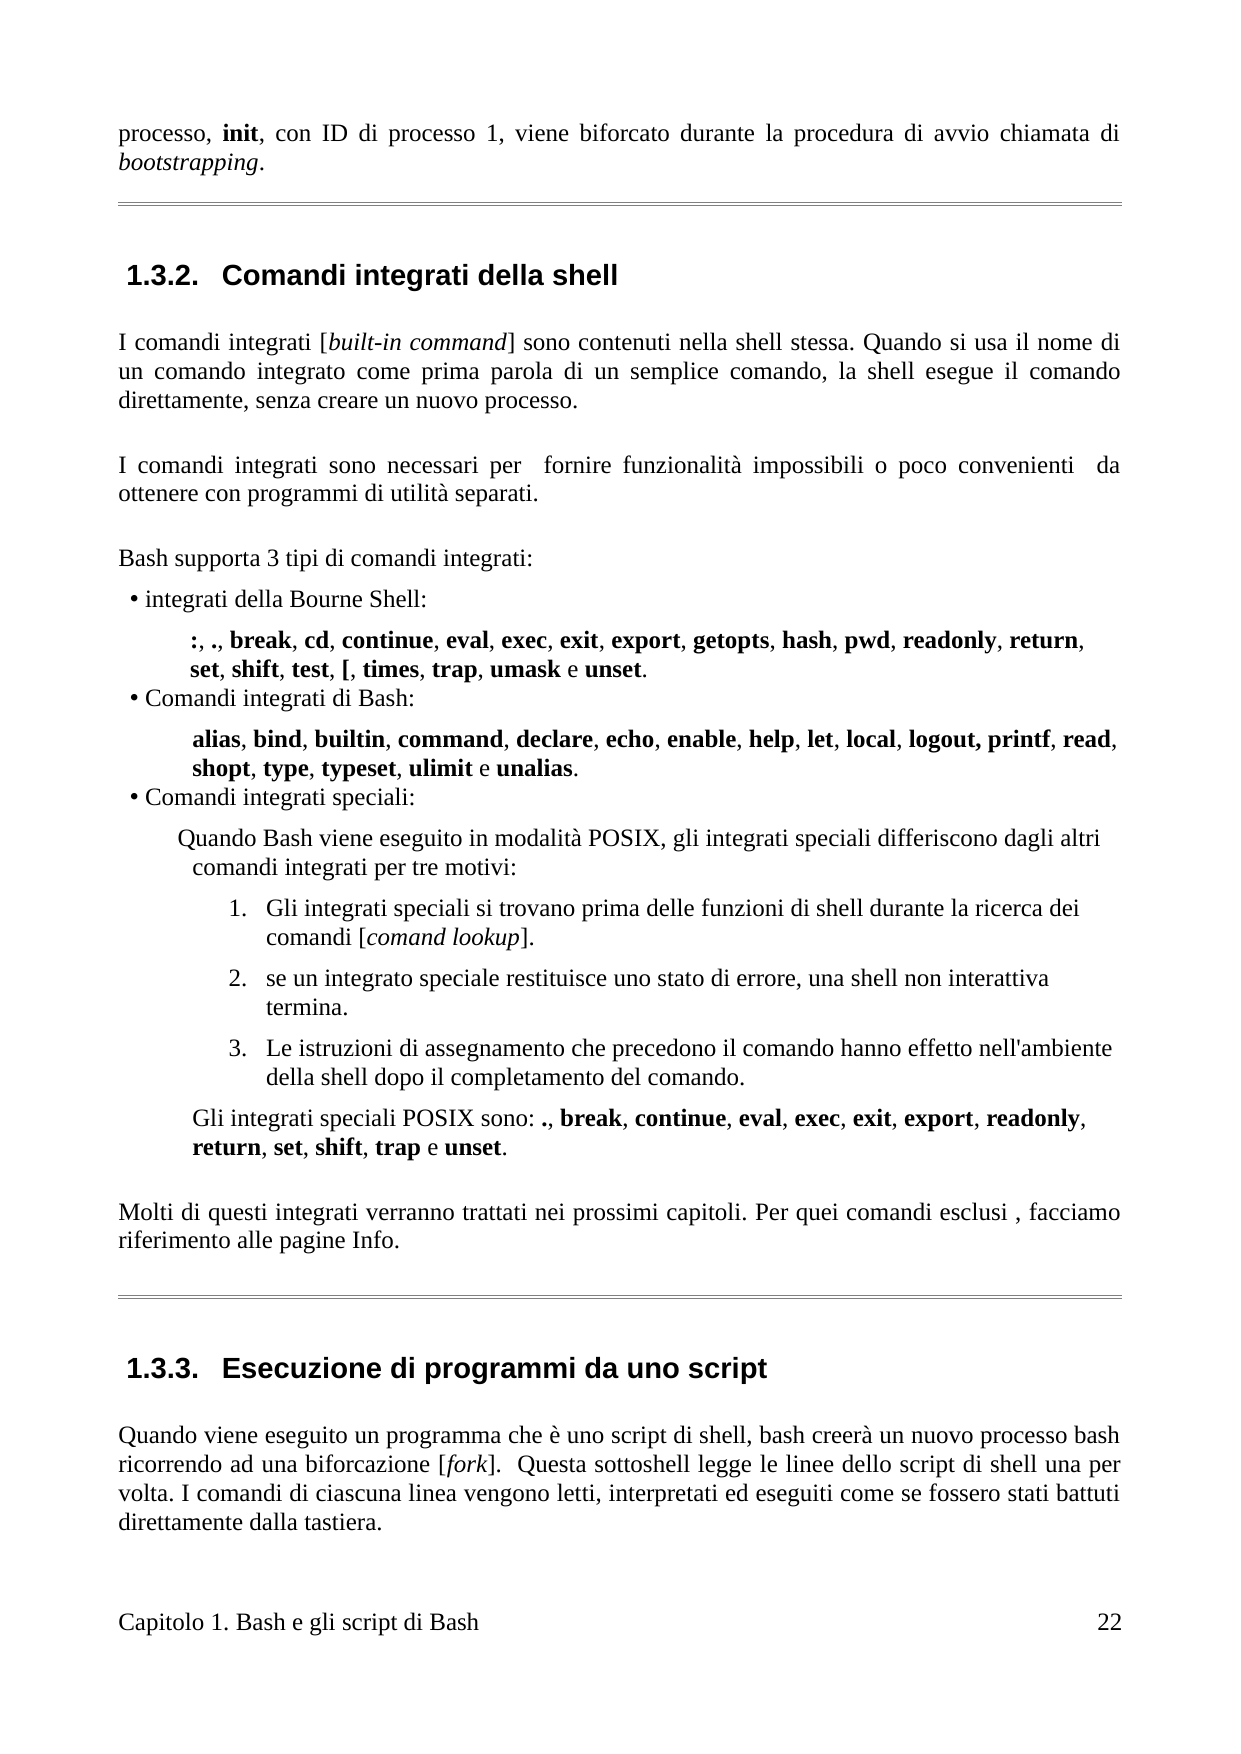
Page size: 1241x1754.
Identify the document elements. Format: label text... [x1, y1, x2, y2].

text Gli integrati speciali POSIX sono: ., break, continue, eval, exec, exit, export, readonly, return, set, shift, trap e unset. [177, 1103, 1122, 1161]
subtitle Comandi integrati della shell [118, 258, 1122, 291]
list Comandi integrati speciali: [130, 782, 1122, 811]
text I comandi integrati [built-in command] sono contenuti nella shell stessa. Quando si usa il nome di un comando integrato come prima parola di un semplice comando, la shell esegue il comando direttamente, senza creare un nuovo processo. [118, 327, 1122, 414]
text Bash supporta 3 tipi di comandi integrati: [118, 543, 1122, 572]
text processo, init, con ID di processo 1, viene biforcato durante la procedura di avvio chiamata di bootstrapping. [118, 118, 1122, 176]
list integrati della Bourne Shell: [130, 584, 1122, 613]
list Comandi integrati di Bash: [130, 683, 1122, 712]
list Gli integrati speciali si trovano prima delle funzioni di shell durante la ricerca dei comandi [comand lookup]. [228, 893, 1122, 951]
text Quando Bash viene eseguito in modalità POSIX, gli integrati speciali differiscono dagli altri comandi integrati per tre motivi: [177, 823, 1122, 881]
text :, ., break, cd, continue, eval, exec, exit, export, getopts, hash, pwd, readonly, return, set, shift, test, [, times, trap, umask e unset. [190, 626, 1122, 683]
list se un integrato speciale restituisce uno stato di errore, una shell non interattiva termina. [228, 963, 1122, 1021]
list Le istruzioni di assegnamento che precedono il comando hanno effetto nell'ambiente della shell dopo il completamento del comando. [228, 1033, 1122, 1091]
text I comandi integrati sono necessari per fornire funzionalità impossibili o poco convenienti da ottenere con programmi di utilità separati. [118, 450, 1122, 507]
subtitle Esecuzione di programmi da uno script [118, 1351, 1122, 1384]
text Quando viene eseguito un programma che è uno script di shell, bash creerà un nuovo processo bash ricorrendo ad una biforcazione [fork]. Questa sottoshell legge le linee dello script di shell una per volta. I comandi di ciascuna linea vengono letti, interpretati ed eseguiti come se fossero stati battuti direttamente dalla tastiera. [118, 1420, 1122, 1535]
text Molti di questi integrati verranno trattati nei prossimi capitoli. Per quei comandi esclusi , facciamo riferimento alle pagine Info. [118, 1197, 1122, 1254]
text alias, bind, builtin, command, declare, echo, enable, help, let, local, logout, printf, read, shopt, type, typeset, ulimit e unalias. [192, 724, 1122, 782]
